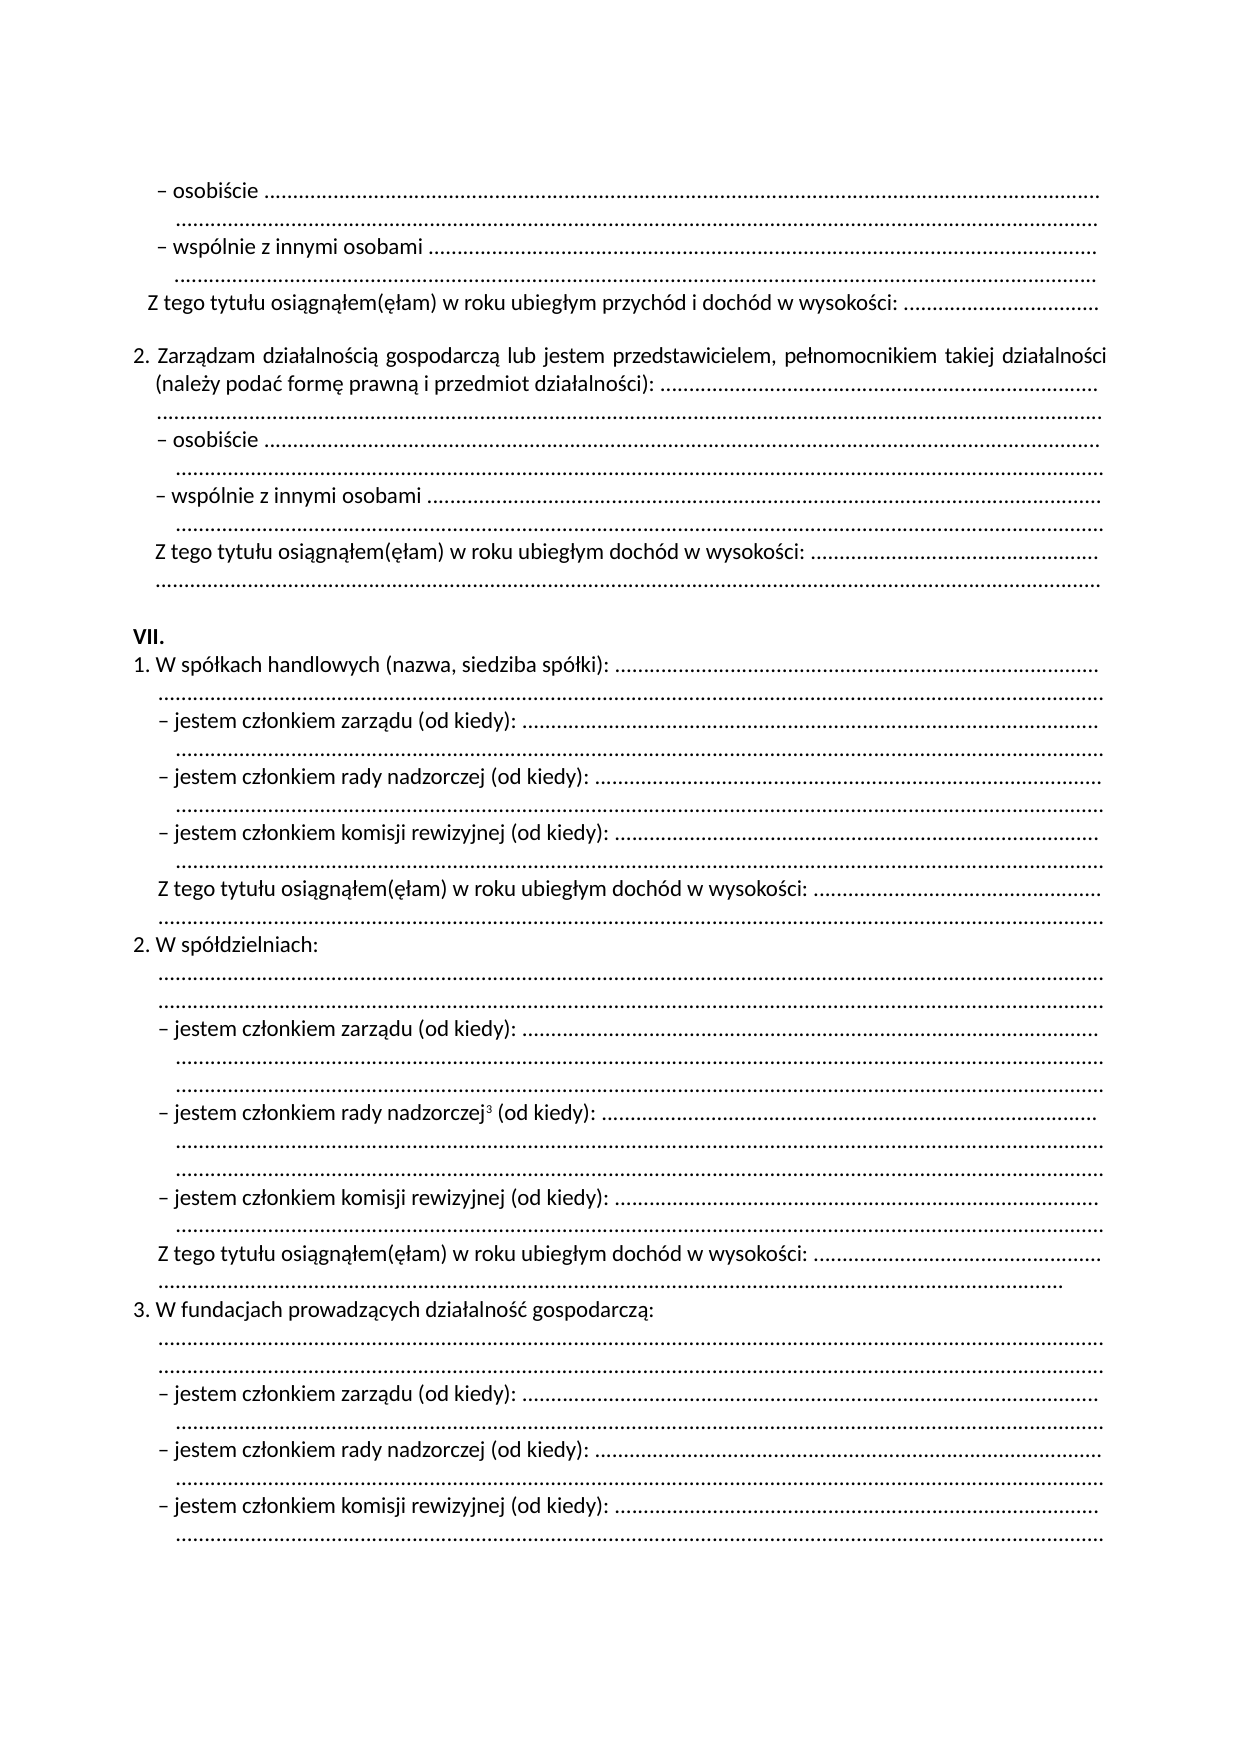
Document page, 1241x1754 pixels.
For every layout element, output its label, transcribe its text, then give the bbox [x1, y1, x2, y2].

text – wspólnie z innymi osobami .................................................................................................................... [156, 232, 1107, 260]
text ................................................................................................................................................................. [175, 846, 1107, 874]
text – jestem członkiem rady nadzorczej3 (od kiedy): ...................................................................................... [158, 1098, 1107, 1127]
text – jestem członkiem komisji rewizyjnej (od kiedy): .................................................................................... [158, 818, 1107, 846]
text .................................................................................................................................................................... [158, 958, 1107, 986]
text – osobiście ................................................................................................................................................. [156, 425, 1107, 453]
text ................................................................................................................................................................. [175, 790, 1107, 818]
text – jestem członkiem komisji rewizyjnej (od kiedy): .................................................................................... [158, 1491, 1107, 1519]
text 1. W spółkach handlowych (nazwa, siedziba spółki): .................................................................................... [133, 650, 1107, 678]
text – jestem członkiem rady nadzorczej (od kiedy): ........................................................................................ [158, 762, 1107, 790]
text – wspólnie z innymi osobami ..................................................................................................................... [155, 481, 1107, 509]
text 3. W fundacjach prowadzących działalność gospodarczą: [133, 1295, 1107, 1323]
text VII. [133, 622, 1107, 650]
text .................................................................................................................................................................... [158, 1351, 1107, 1379]
text – jestem członkiem komisji rewizyjnej (od kiedy): .................................................................................... [158, 1183, 1107, 1211]
text – jestem członkiem zarządu (od kiedy): .................................................................................................... [158, 1014, 1107, 1042]
text ................................................................................................................................................................. [175, 1463, 1107, 1491]
text 2. W spółdzielniach: [133, 930, 1107, 958]
text ................................................................................................................................................................ [174, 260, 1107, 288]
text Z tego tytułu osiągnąłem(ęłam) w roku ubiegłym dochód w wysokości: .................................................. [155, 537, 1107, 565]
text ............................................................................................................................................................. [158, 1267, 1107, 1295]
text ................................................................................................................................................................. [175, 1154, 1107, 1183]
text – jestem członkiem rady nadzorczej (od kiedy): ........................................................................................ [158, 1435, 1107, 1463]
text Z tego tytułu osiągnąłem(ęłam) w roku ubiegłym przychód i dochód w wysokości: .................................. [147, 288, 1107, 316]
text ................................................................................................................................................................. [175, 1211, 1107, 1239]
text .................................................................................................................................................................... [158, 986, 1107, 1014]
text ................................................................................................................................................................. [175, 1127, 1107, 1154]
text 2. Zarządzam działalnością gospodarczą lub jestem przedstawicielem, pełnomocnikiem takiej działalności (należy podać formę prawną i przedmiot działalności): ............................................................................ [133, 341, 1107, 397]
text – jestem członkiem zarządu (od kiedy): .................................................................................................... [158, 1379, 1107, 1407]
text .................................................................................................................................................................... [158, 678, 1107, 706]
text ................................................................................................................................................................. [175, 1042, 1107, 1071]
text ................................................................................................................................................................. [175, 1407, 1107, 1435]
text ................................................................................................................................................................. [175, 734, 1107, 762]
text – osobiście ................................................................................................................................................. [156, 176, 1107, 204]
text Z tego tytułu osiągnąłem(ęłam) w roku ubiegłym dochód w wysokości: .................................................. [158, 874, 1107, 902]
text ................................................................................................................................................................. [175, 509, 1107, 537]
text – jestem członkiem zarządu (od kiedy): .................................................................................................... [158, 706, 1107, 734]
text .................................................................................................................................................................... [155, 565, 1107, 593]
text Z tego tytułu osiągnąłem(ęłam) w roku ubiegłym dochód w wysokości: .................................................. [158, 1239, 1107, 1267]
text .................................................................................................................................................................... [156, 397, 1107, 425]
text ................................................................................................................................................................. [175, 1071, 1107, 1098]
text ................................................................................................................................................................. [175, 453, 1107, 481]
text ................................................................................................................................................................ [175, 204, 1107, 232]
text .................................................................................................................................................................... [158, 1323, 1107, 1351]
text .................................................................................................................................................................... [158, 902, 1107, 930]
text ................................................................................................................................................................. [175, 1519, 1107, 1547]
